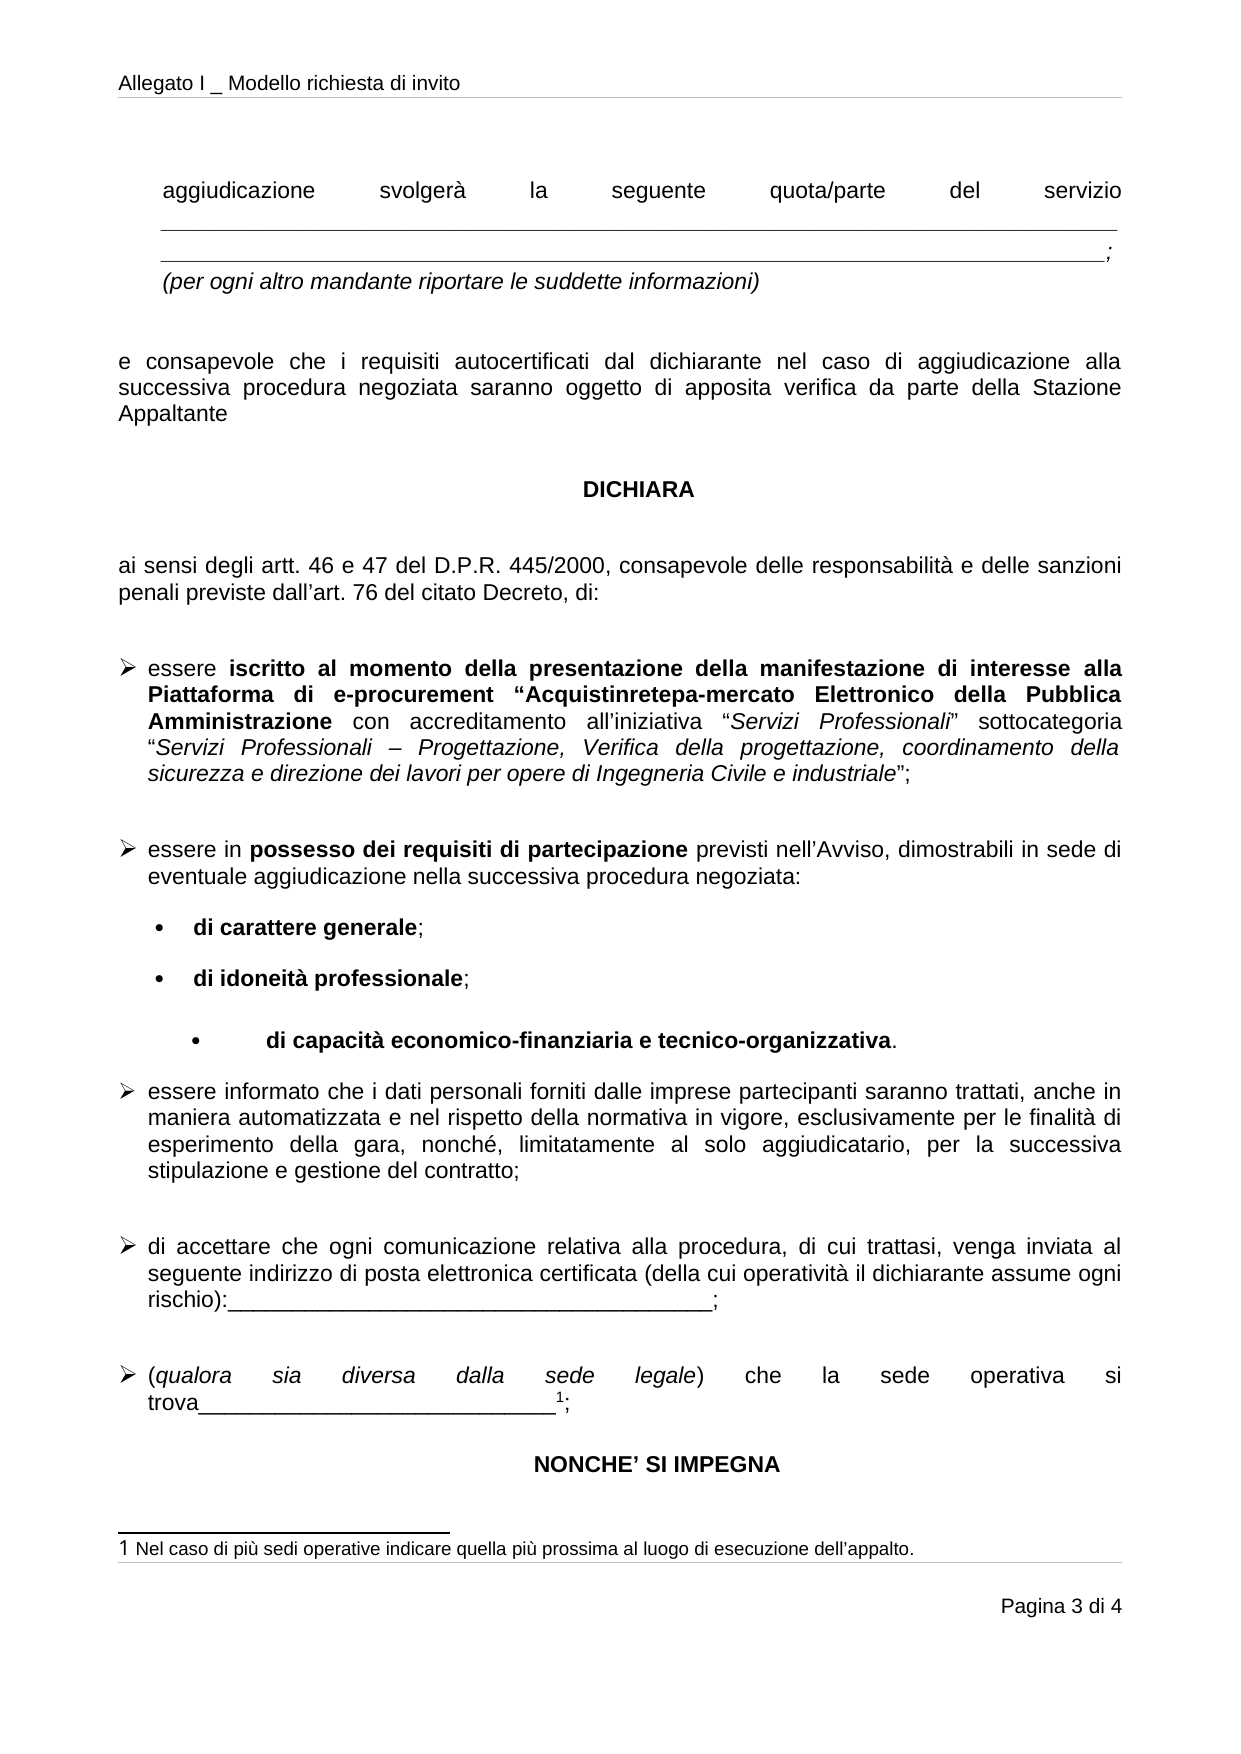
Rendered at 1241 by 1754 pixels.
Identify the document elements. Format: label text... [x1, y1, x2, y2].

text aggiudicazione svolgerà la seguente quota/parte del servizio _____________________________________________________________________________________________________________________________________________________; (per ogni altro mandante riportare le suddette informazioni) [162, 177, 1122, 294]
list di capacità economico-finanziaria e tecnico-organizzativa. [192, 1027, 1122, 1053]
list di accettare che ogni comunicazione relativa alla procedura, di cui trattasi, venga inviata al seguente indirizzo di posta elettronica certificata (della cui operatività il dichiarante assume ogni rischio):______________________________________; [118, 1233, 1122, 1312]
text ai sensi degli artt. 46 e 47 del D.P.R. 445/2000, consapevole delle responsabilità e delle sanzioni penali previste dall’art. 76 del citato Decreto, di: [118, 552, 1122, 605]
text NONCHE’ SI IMPEGNA [192, 1451, 1122, 1477]
list Nel caso di più sedi operative indicare quella più prossima al luogo di esecuzione dell’appalto. [118, 1533, 1122, 1562]
text e consapevole che i requisiti autocertificati dal dichiarante nel caso di aggiudicazione alla successiva procedura negoziata saranno oggetto di apposita verifica da parte della Stazione Appaltante [118, 348, 1122, 427]
list essere in possesso dei requisiti di partecipazione previsti nell’Avviso, dimostrabili in sede di eventuale aggiudicazione nella successiva procedura negoziata: [118, 836, 1122, 889]
list essere informato che i dati personali forniti dalle imprese partecipanti saranno trattati, anche in maniera automatizzata e nel rispetto della normativa in vigore, esclusivamente per le finalità di esperimento della gara, nonché, limitatamente al solo aggiudicatario, per la successiva stipulazione e gestione del contratto; [118, 1078, 1122, 1183]
list essere iscritto al momento della presentazione della manifestazione di interesse alla Piattaforma di e-procurement “Acquistinretepa-mercato Elettronico della Pubblica Amministrazione con accreditamento all’iniziativa “Servizi Professionali” sottocategoria “Servizi Professionali – Progettazione, Verifica della progettazione, coordinamento della sicurezza e direzione dei lavori per opere di Ingegneria Civile e industriale”; [118, 654, 1122, 787]
list (qualora sia diversa dalla sede legale) che la sede operativa si trova____________________________; [118, 1362, 1122, 1415]
list di idoneità professionale; [156, 965, 1122, 992]
text DICHIARA [155, 476, 1122, 503]
list di carattere generale; [156, 914, 1122, 941]
